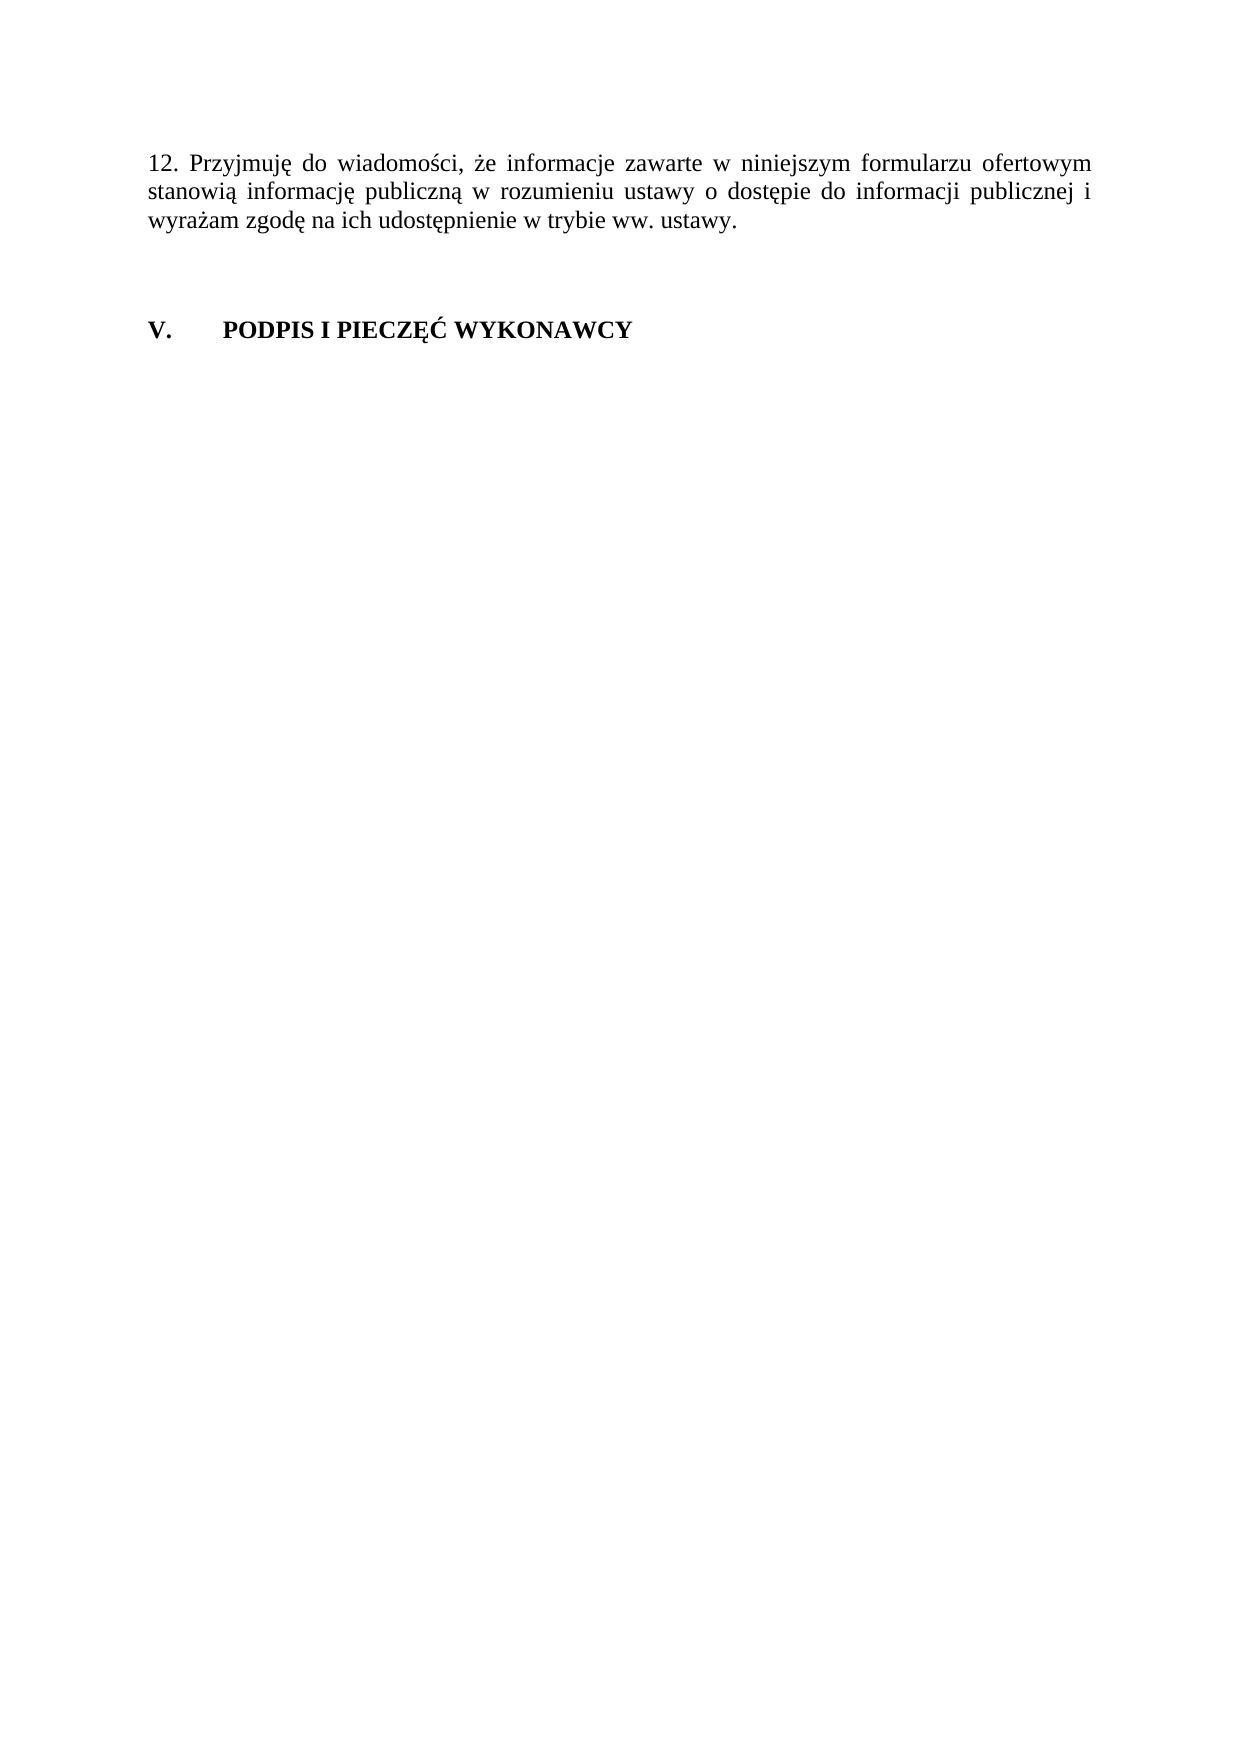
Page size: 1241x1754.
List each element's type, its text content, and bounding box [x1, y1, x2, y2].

text 12. Przyjmuję do wiadomości, że informacje zawarte w niniejszym formularzu ofertowym stanowią informację publiczną w rozumieniu ustawy o dostępie do informacji publicznej i wyrażam zgodę na ich udostępnienie w trybie ww. ustawy. [148, 148, 1093, 234]
list PODPIS I PIECZĘĆ WYKONAWCY [148, 315, 1093, 344]
